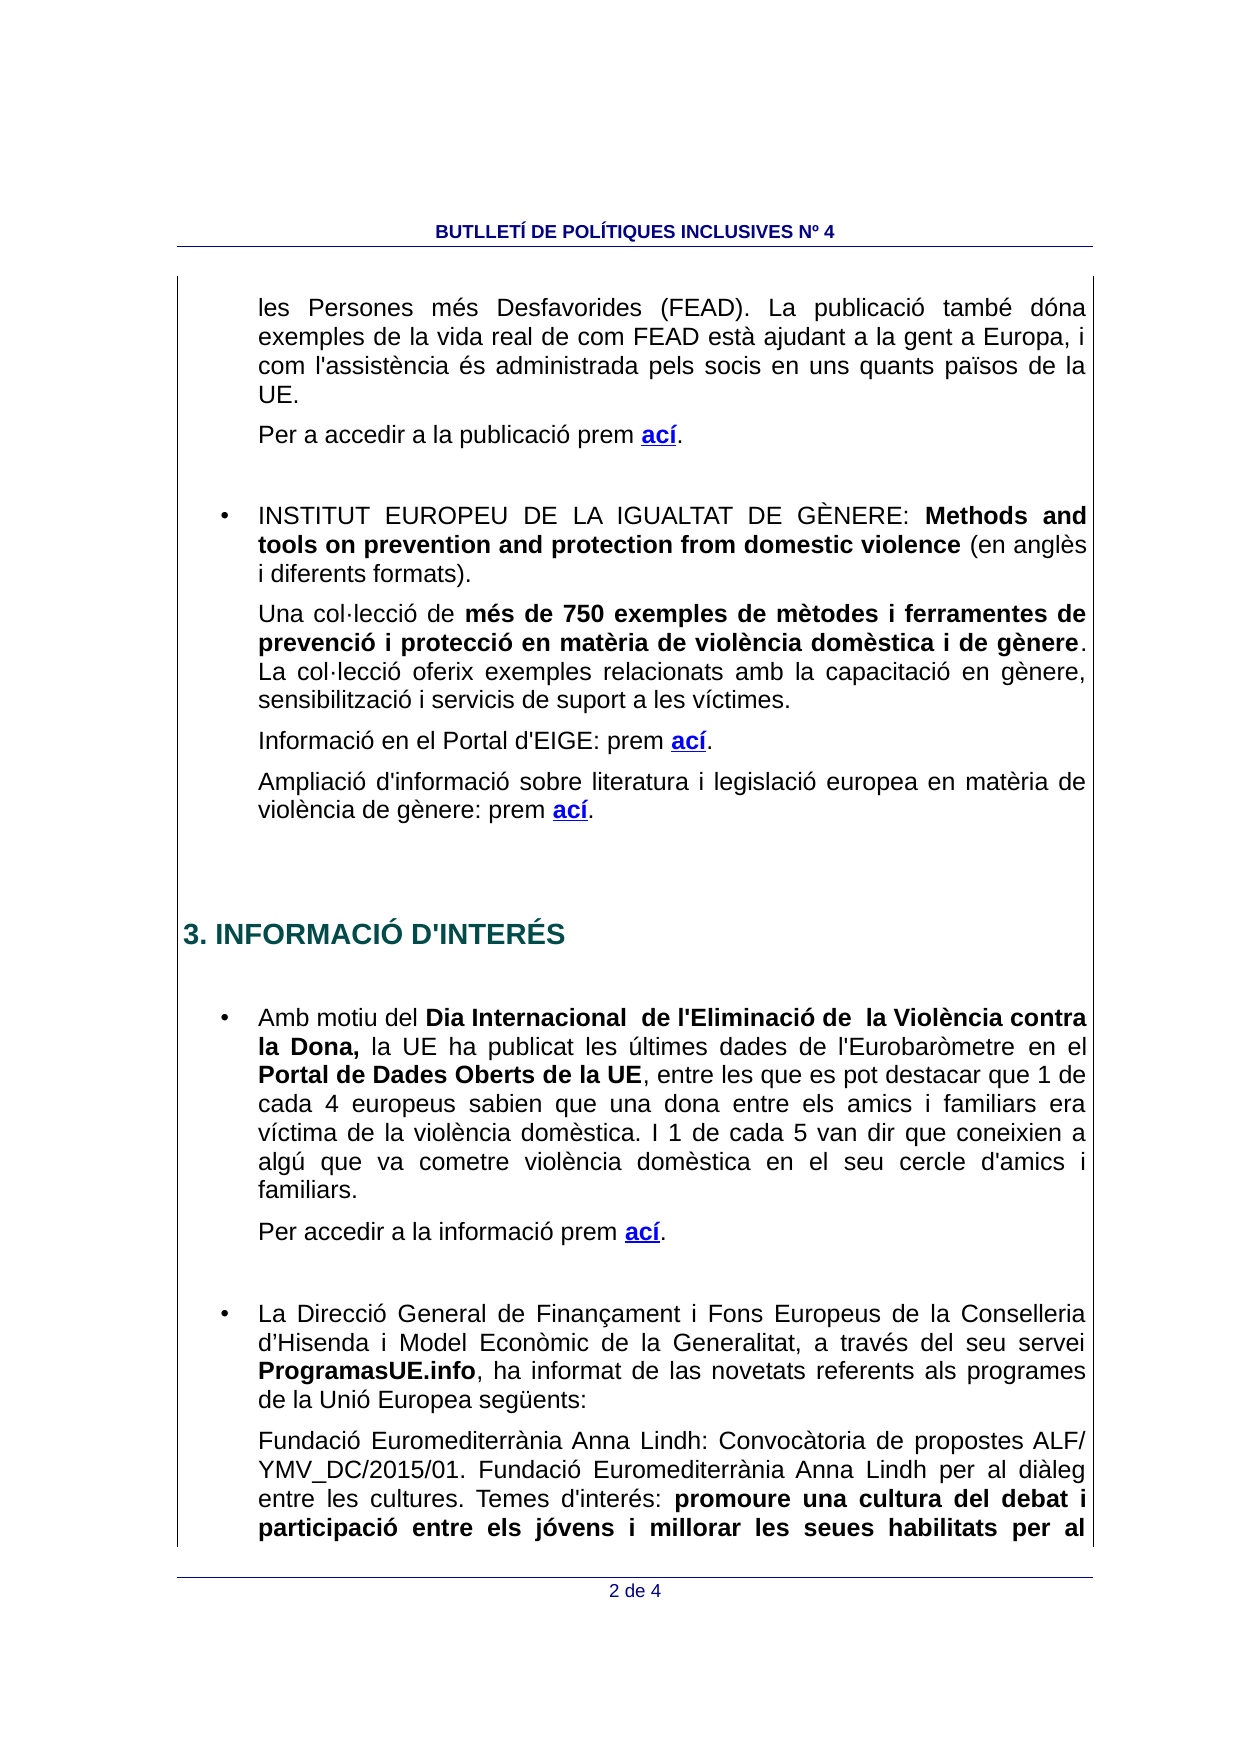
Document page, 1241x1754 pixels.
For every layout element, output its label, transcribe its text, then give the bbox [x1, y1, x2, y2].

table_cell les Persones més Desfavorides (FEAD). La publicació també dóna exemples de la vida real de com FEAD està ajudant a la gent a Europa, i com l'assistència és administrada pels socis en uns quants països de la UE. Per a accedir a la publicació prem ací. INSTITUT EUROPEU DE LA IGUALTAT DE GÈNERE: Methods and tools on prevention and protection from domestic violence (en anglès i diferents formats). Una col·lecció de més de 750 exemples de mètodes i ferramentes de prevenció i protecció en matèria de violència domèstica i de gènere. La col·lecció oferix exemples relacionats amb la capacitació en gènere, sensibilització i servicis de suport a les víctimes. Informació en el Portal d'EIGE: prem ací. Ampliació d'informació sobre literatura i legislació europea en matèria de violència de gènere: prem ací. 3. INFORMACIÓ D'INTERÉS Amb motiu del Dia Internacional de l'Eliminació de la Violència contra la Dona, la UE ha publicat les últimes dades de l'Eurobaròmetre en el Portal de Dades Oberts de la UE, entre les que es pot destacar que 1 de cada 4 europeus sabien que una dona entre els amics i familiars era víctima de la violència domèstica. I 1 de cada 5 van dir que coneixien a algú que va cometre violència domèstica en el seu cercle d'amics i familiars. Per accedir a la informació prem ací. La Direcció General de Finançament i Fons Europeus de la Conselleria d’Hisenda i Model Econòmic de la Generalitat, a través del seu servei ProgramasUE.info, ha informat de las novetats referents als programes de la Unió Europea següents: Fundació Euromediterrània Anna Lindh: Convocàtoria de propostes ALF/ YMV_DC/2015/01. Fundació Euromediterrània Anna Lindh per al diàleg entre les cultures. Temes d'interés: promoure una cultura del debat i participació entre els jóvens i millorar les seues habilitats per al [178, 276, 1093, 1547]
